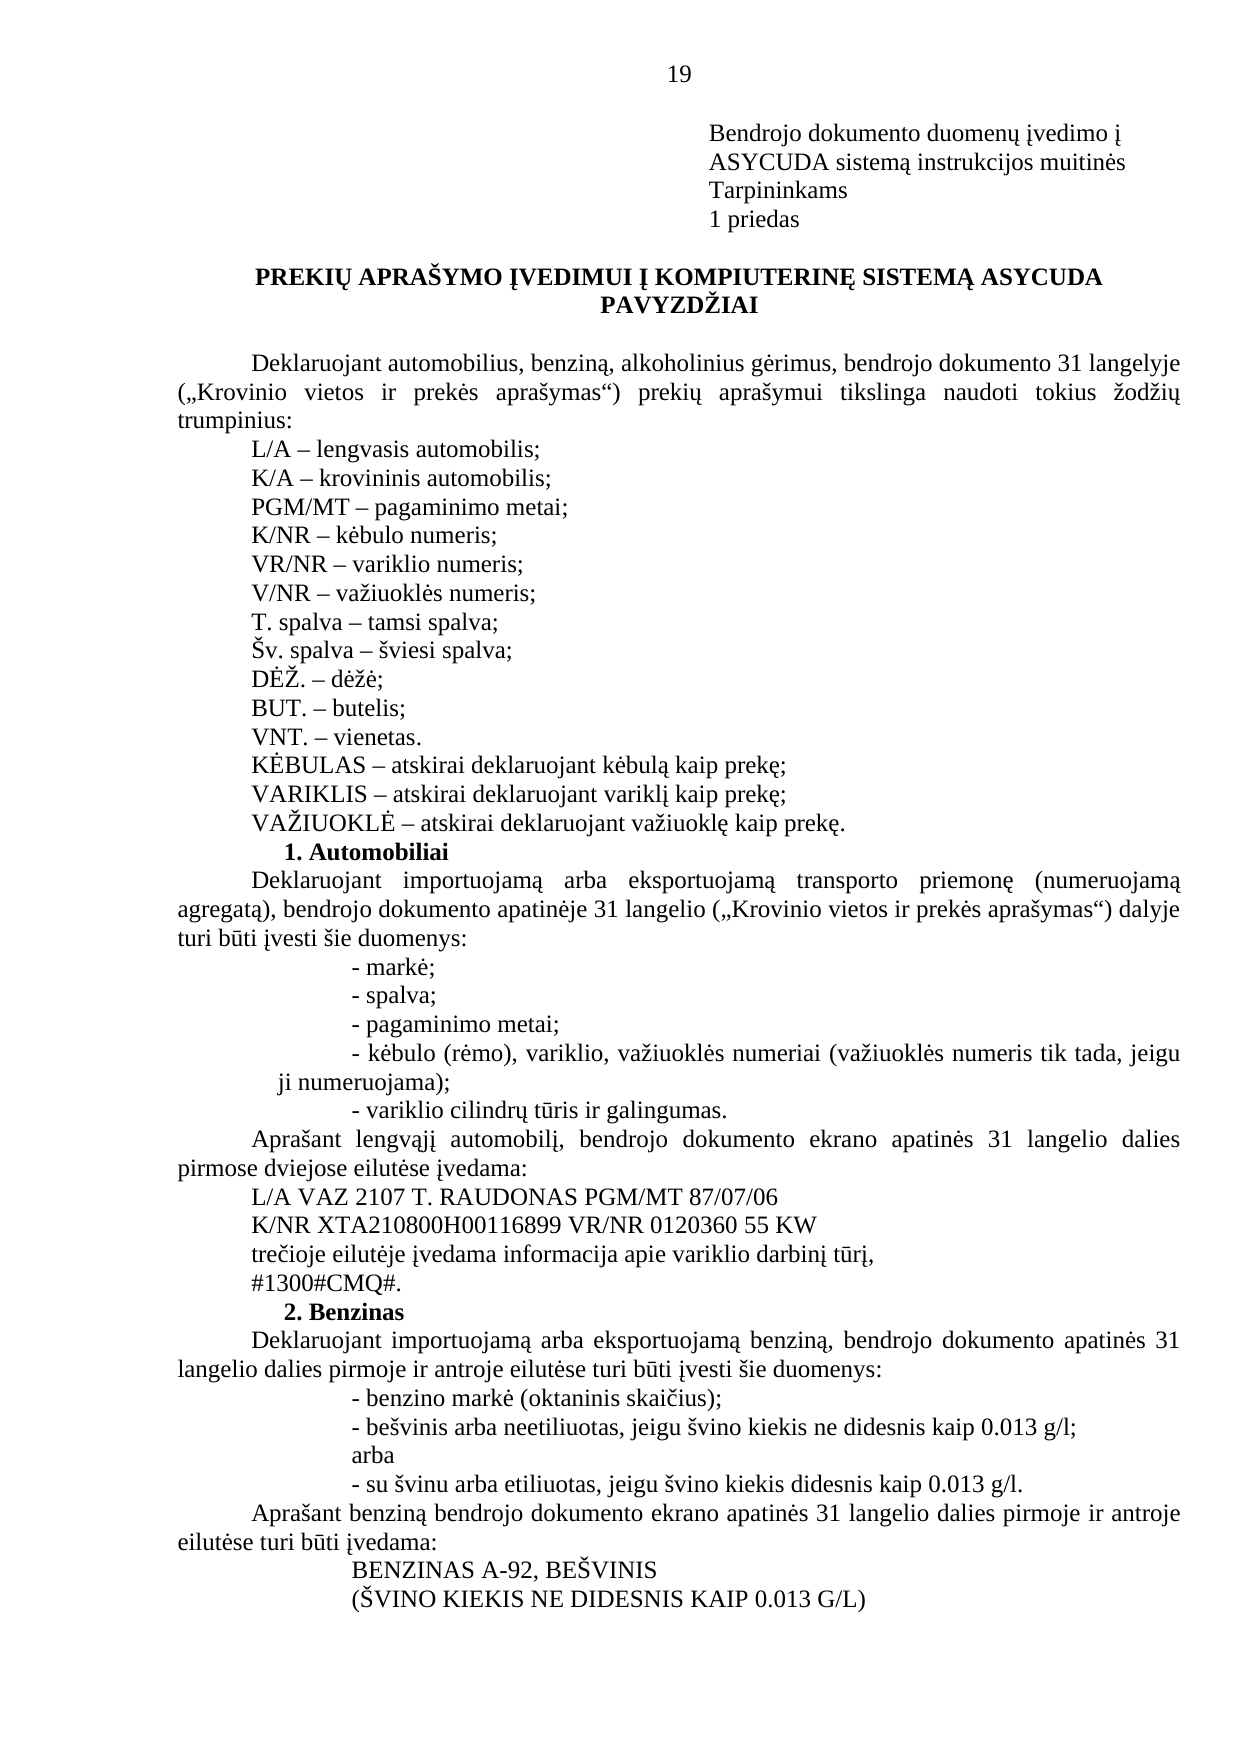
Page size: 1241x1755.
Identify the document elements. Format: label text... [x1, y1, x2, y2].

text Aprašant lengvąjį automobilį, bendrojo dokumento ekrano apatinės 31 langelio dalies pirmose dviejose eilutėse įvedama: [177, 1124, 1181, 1182]
text Deklaruojant importuojamą arba eksportuojamą transporto priemonę (numeruojamą agregatą), bendrojo dokumento apatinėje 31 langelio („Krovinio vietos ir prekės aprašymas“) dalyje turi būti įvesti šie duomenys: [177, 866, 1181, 952]
text DĖŽ. – dėžė; [177, 664, 1181, 693]
text - pagaminimo metai; [278, 1009, 1181, 1038]
text VAŽIUOKLĖ – atskirai deklaruojant važiuoklę kaip prekę. [177, 808, 1181, 837]
text BENZINAS A-92, BEŠVINIS [278, 1556, 1181, 1584]
text Šv. spalva – šviesi spalva; [177, 636, 1181, 664]
text KĖBULAS – atskirai deklaruojant kėbulą kaip prekę; [177, 751, 1181, 779]
text VARIKLIS – atskirai deklaruojant variklį kaip prekę; [177, 779, 1181, 808]
text - kėbulo (rėmo), variklio, važiuoklės numeriai (važiuoklės numeris tik tada, jeigu ji numeruojama); [278, 1038, 1181, 1096]
text K/NR XTA210800H00116899 VR/NR 0120360 55 KW [177, 1211, 1181, 1239]
text K/A – krovininis automobilis; [177, 463, 1181, 492]
text ASYCUDA sistemą instrukcijos muitinės [177, 147, 1181, 176]
text VR/NR – variklio numeris; [177, 549, 1181, 578]
text PGM/MT – pagaminimo metai; [177, 492, 1181, 521]
text trečioje eilutėje įvedama informacija apie variklio darbinį tūrį, [177, 1239, 1181, 1268]
text 1. Automobiliai [210, 837, 1181, 866]
text - spalva; [278, 981, 1181, 1009]
text L/A VAZ 2107 T. RAUDONAS PGM/MT 87/07/06 [177, 1182, 1181, 1211]
text (ŠVINO KIEKIS NE DIDESNIS KAIP 0.013 G/L) [278, 1584, 1181, 1613]
text 2. Benzinas [210, 1297, 1181, 1326]
text K/NR – kėbulo numeris; [177, 521, 1181, 549]
text BUT. – butelis; [177, 693, 1181, 722]
text #1300#CMQ#. [177, 1268, 1181, 1297]
text L/A – lengvasis automobilis; [177, 434, 1181, 463]
text - variklio cilindrų tūris ir galingumas. [278, 1096, 1181, 1124]
text 1 priedas [177, 204, 1181, 233]
text - markė; [278, 952, 1181, 981]
text T. spalva – tamsi spalva; [177, 607, 1181, 636]
text Prekių aprašymo įvedimui į kompiuterinę sistemą ASycuda pavyzdžiai [177, 262, 1181, 319]
text Deklaruojant automobilius, benziną, alkoholinius gėrimus, bendrojo dokumento 31 langelyje („Krovinio vietos ir prekės aprašymas“) prekių aprašymui tikslinga naudoti tokius žodžių trumpinius: [177, 348, 1181, 434]
text Tarpininkams [177, 176, 1181, 204]
text Deklaruojant importuojamą arba eksportuojamą benziną, bendrojo dokumento apatinės 31 langelio dalies pirmoje ir antroje eilutėse turi būti įvesti šie duomenys: [177, 1326, 1181, 1383]
text VNT. – vienetas. [177, 722, 1181, 751]
text Aprašant benziną bendrojo dokumento ekrano apatinės 31 langelio dalies pirmoje ir antroje eilutėse turi būti įvedama: [177, 1498, 1181, 1556]
text - benzino markė (oktaninis skaičius); [278, 1383, 1181, 1412]
text - bešvinis arba neetiliuotas, jeigu švino kiekis ne didesnis kaip 0.013 g/l; [278, 1412, 1181, 1441]
text Bendrojo dokumento duomenų įvedimo į [709, 118, 1181, 147]
text arba [278, 1441, 1181, 1469]
text V/NR – važiuoklės numeris; [177, 578, 1181, 607]
text - su švinu arba etiliuotas, jeigu švino kiekis didesnis kaip 0.013 g/l. [278, 1469, 1181, 1498]
